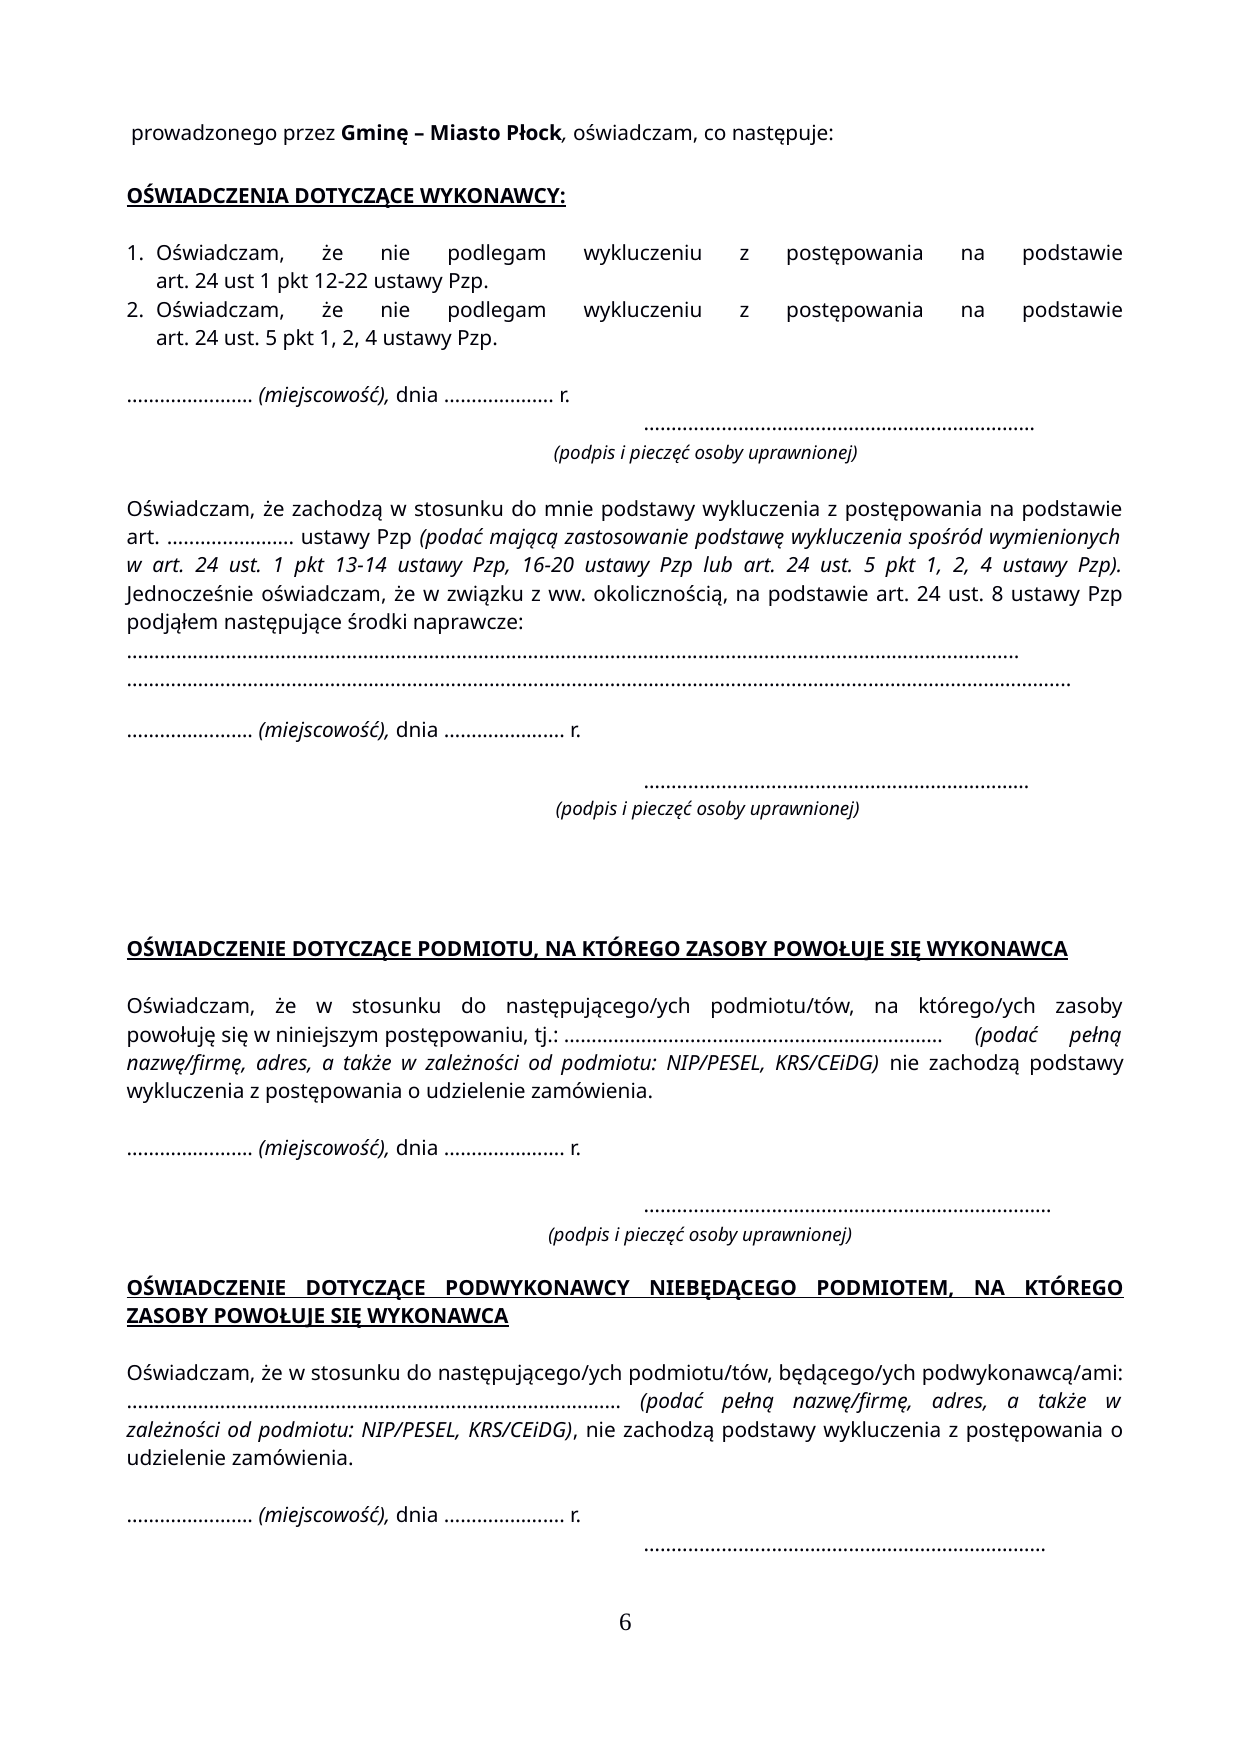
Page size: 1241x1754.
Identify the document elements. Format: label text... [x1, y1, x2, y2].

text prowadzonego przez Gminę – Miasto Płock, oświadczam, co następuje: [126, 118, 1124, 147]
text …………….……. (miejscowość), dnia …………………. r. [126, 1133, 1124, 1162]
text Oświadczam, że zachodzą w stosunku do mnie podstawy wykluczenia z postępowania na podstawie art. …..........………. ustawy Pzp (podać mającą zastosowanie podstawę wykluczenia spośród wymienionych w art. 24 ust. 1 pkt 13-14 ustawy Pzp, 16-20 ustawy Pzp lub art. 24 ust. 5 pkt 1, 2, 4 ustawy Pzp). Jednocześnie oświadczam, że w związku z ww. okolicznością, na podstawie art. 24 ust. 8 ustawy Pzp podjąłem następujące środki naprawcze: [126, 494, 1124, 636]
text OŚWIADCZENIE DOTYCZĄCE PODMIOTU, NA KTÓREGO ZASOBY POWOŁUJE SIĘ WYKONAWCA [126, 934, 1124, 963]
text …....................………………………………………… [126, 408, 1124, 437]
text …................…………………………………...……… [126, 767, 1124, 795]
text …......................………………………………………… [126, 1529, 1124, 1557]
text …………….……. (miejscowość), dnia ………….……. r. [126, 380, 1124, 408]
text Oświadczam, że w stosunku do następującego/ych podmiotu/tów, na którego/ych zasoby powołuję się w niniejszym postępowaniu, tj.: …………………………………………………………… (podać pełną nazwę/firmę, adres, a także w zależności od podmiotu: NIP/PESEL, KRS/CEiDG) nie zachodzą podstawy wykluczenia z postępowania o udzielenie zamówienia. [126, 991, 1124, 1105]
text OŚWIADCZENIA DOTYCZĄCE WYKONAWCY: [126, 181, 1124, 209]
text (podpis i pieczęć osoby uprawnionej) [126, 437, 1124, 465]
text ZASOBY POWOŁUJE SIĘ WYKONAWCA [126, 1298, 1124, 1329]
text 1. Oświadczam, że nie podlegam wykluczeniu z postępowania na podstawie art. 24 ust 1 pkt 12-22 ustawy Pzp. [126, 238, 1124, 295]
text (podpis i pieczęć osoby uprawnionej) [126, 795, 1124, 821]
text ….......................………………………………………… [126, 1190, 1124, 1219]
text …………….……. (miejscowość), dnia …………………. r. [126, 1500, 1124, 1529]
text 2. Oświadczam, że nie podlegam wykluczeniu z postępowania na podstawie art. 24 ust. 5 pkt 1, 2, 4 ustawy Pzp. [126, 295, 1124, 352]
text (podpis i pieczęć osoby uprawnionej) [126, 1219, 1124, 1247]
text …………….……. (miejscowość), dnia …………………. r. [126, 716, 1124, 744]
text OŚWIADCZENIE DOTYCZĄCE PODWYKONAWCY NIEBĘDĄCEGO PODMIOTEM, NA KTÓREGO [126, 1273, 1124, 1297]
text …………………………………………………………………………………………..………….................………....................…………………………………………………………………………………………………………………………………………………….... [126, 636, 1124, 693]
text Oświadczam, że w stosunku do następującego/ych podmiotu/tów, będącego/ych podwykonawcą/ami: ……………………………………………………………………..….…… (podać pełną nazwę/firmę, adres, a także w zależności od podmiotu: NIP/PESEL, KRS/CEiDG), nie zachodzą podstawy wykluczenia z postępowania o udzielenie zamówienia. [126, 1358, 1124, 1472]
